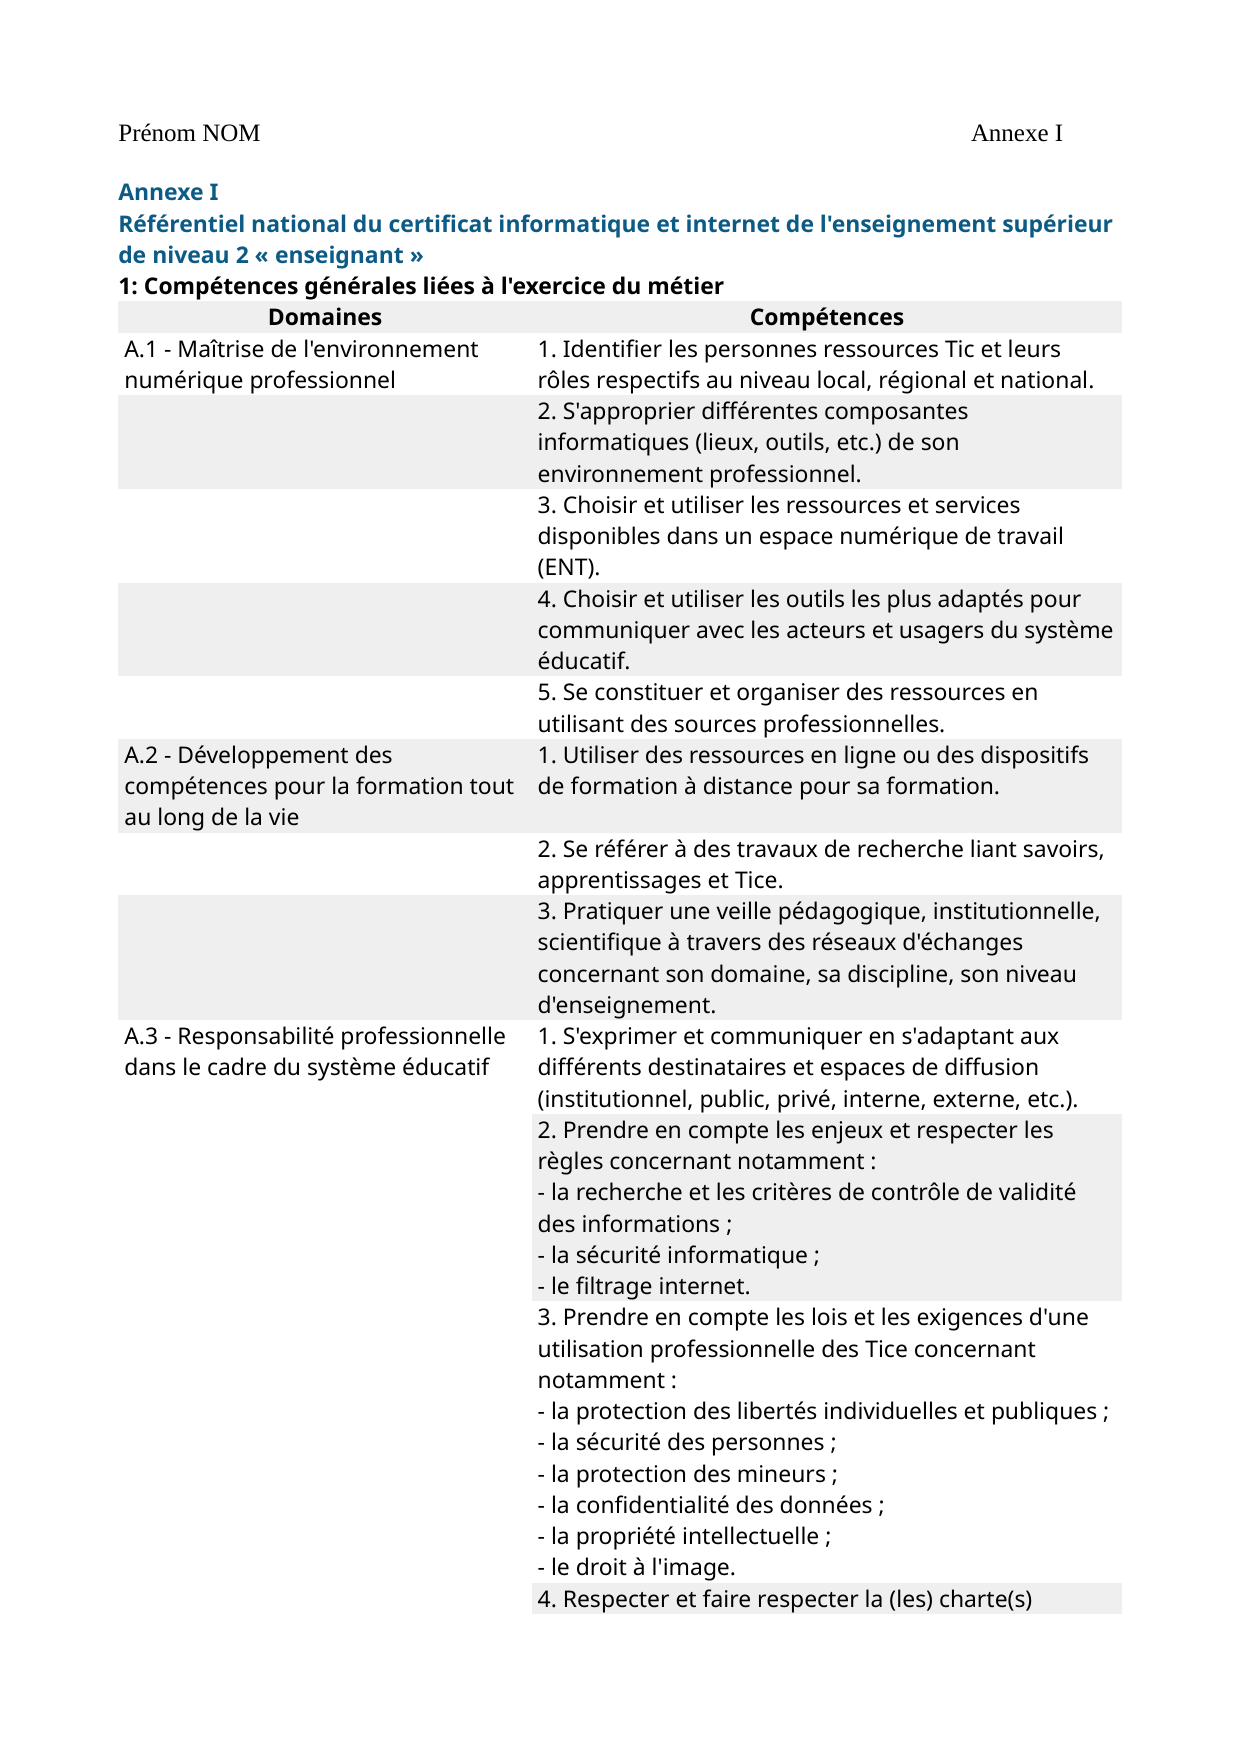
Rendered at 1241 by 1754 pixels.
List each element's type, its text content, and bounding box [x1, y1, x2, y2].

subtitle Annexe I [118, 176, 1122, 208]
table_header Compétences [532, 301, 1122, 333]
table_cell [118, 676, 532, 739]
table_cell A.2 - Développement des compétences pour la formation tout au long de la vie [118, 739, 532, 833]
table_cell [118, 833, 532, 895]
table_cell 2. Se référer à des travaux de recherche liant savoirs, apprentissages et Tice. [532, 833, 1122, 895]
table_cell 1. Utiliser des ressources en ligne ou des dispositifs de formation à distance pour sa formation. [532, 739, 1122, 833]
text Référentiel national du certificat informatique et internet de l'enseignement supérieur de niveau 2 « enseignant » [118, 208, 1122, 270]
table_cell A.1 - Maîtrise de l'environnement numérique professionnel [118, 333, 532, 395]
table_cell 1. S'exprimer et communiquer en s'adaptant aux différents destinataires et espaces de diffusion (institutionnel, public, privé, interne, externe, etc.). [532, 1020, 1122, 1114]
subtitle Compétences générales liées à l'exercice du métier [118, 270, 1122, 301]
table_cell [118, 583, 532, 676]
table_cell [118, 395, 532, 489]
table_cell [118, 489, 532, 583]
table_cell 1. Identifier les personnes ressources Tic et leurs rôles respectifs au niveau local, régional et national. [532, 333, 1122, 395]
table_cell 3. Pratiquer une veille pédagogique, institutionnelle, scientifique à travers des réseaux d'échanges concernant son domaine, sa discipline, son niveau d'enseignement. [532, 895, 1122, 1020]
table_cell 5. Se constituer et organiser des ressources en utilisant des sources professionnelles. [532, 676, 1122, 739]
table_cell 3. Prendre en compte les lois et les exigences d'une utilisation professionnelle des Tice concernant notamment : - la protection des libertés individuelles et publiques ; - la sécurité des personnes ; - la protection des mineurs ; - la confidentialité des données ; - la propriété intellectuelle ; - le droit à l'image. [532, 1301, 1122, 1583]
table_cell 4. Respecter et faire respecter la (les) charte(s) [532, 1583, 1122, 1614]
table_cell 3. Choisir et utiliser les ressources et services disponibles dans un espace numérique de travail (ENT). [532, 489, 1122, 583]
table_cell [118, 895, 532, 1020]
table_cell A.3 - Responsabilité professionnelle dans le cadre du système éducatif [118, 1020, 532, 1614]
table_cell 2. Prendre en compte les enjeux et respecter les règles concernant notamment : - la recherche et les critères de contrôle de validité des informations ; - la sécurité informatique ; - le filtrage internet. [532, 1114, 1122, 1301]
table_cell 4. Choisir et utiliser les outils les plus adaptés pour communiquer avec les acteurs et usagers du système éducatif. [532, 583, 1122, 676]
table_header Domaines [118, 301, 532, 333]
table_cell 2. S'approprier différentes composantes informatiques (lieux, outils, etc.) de son environnement professionnel. [532, 395, 1122, 489]
